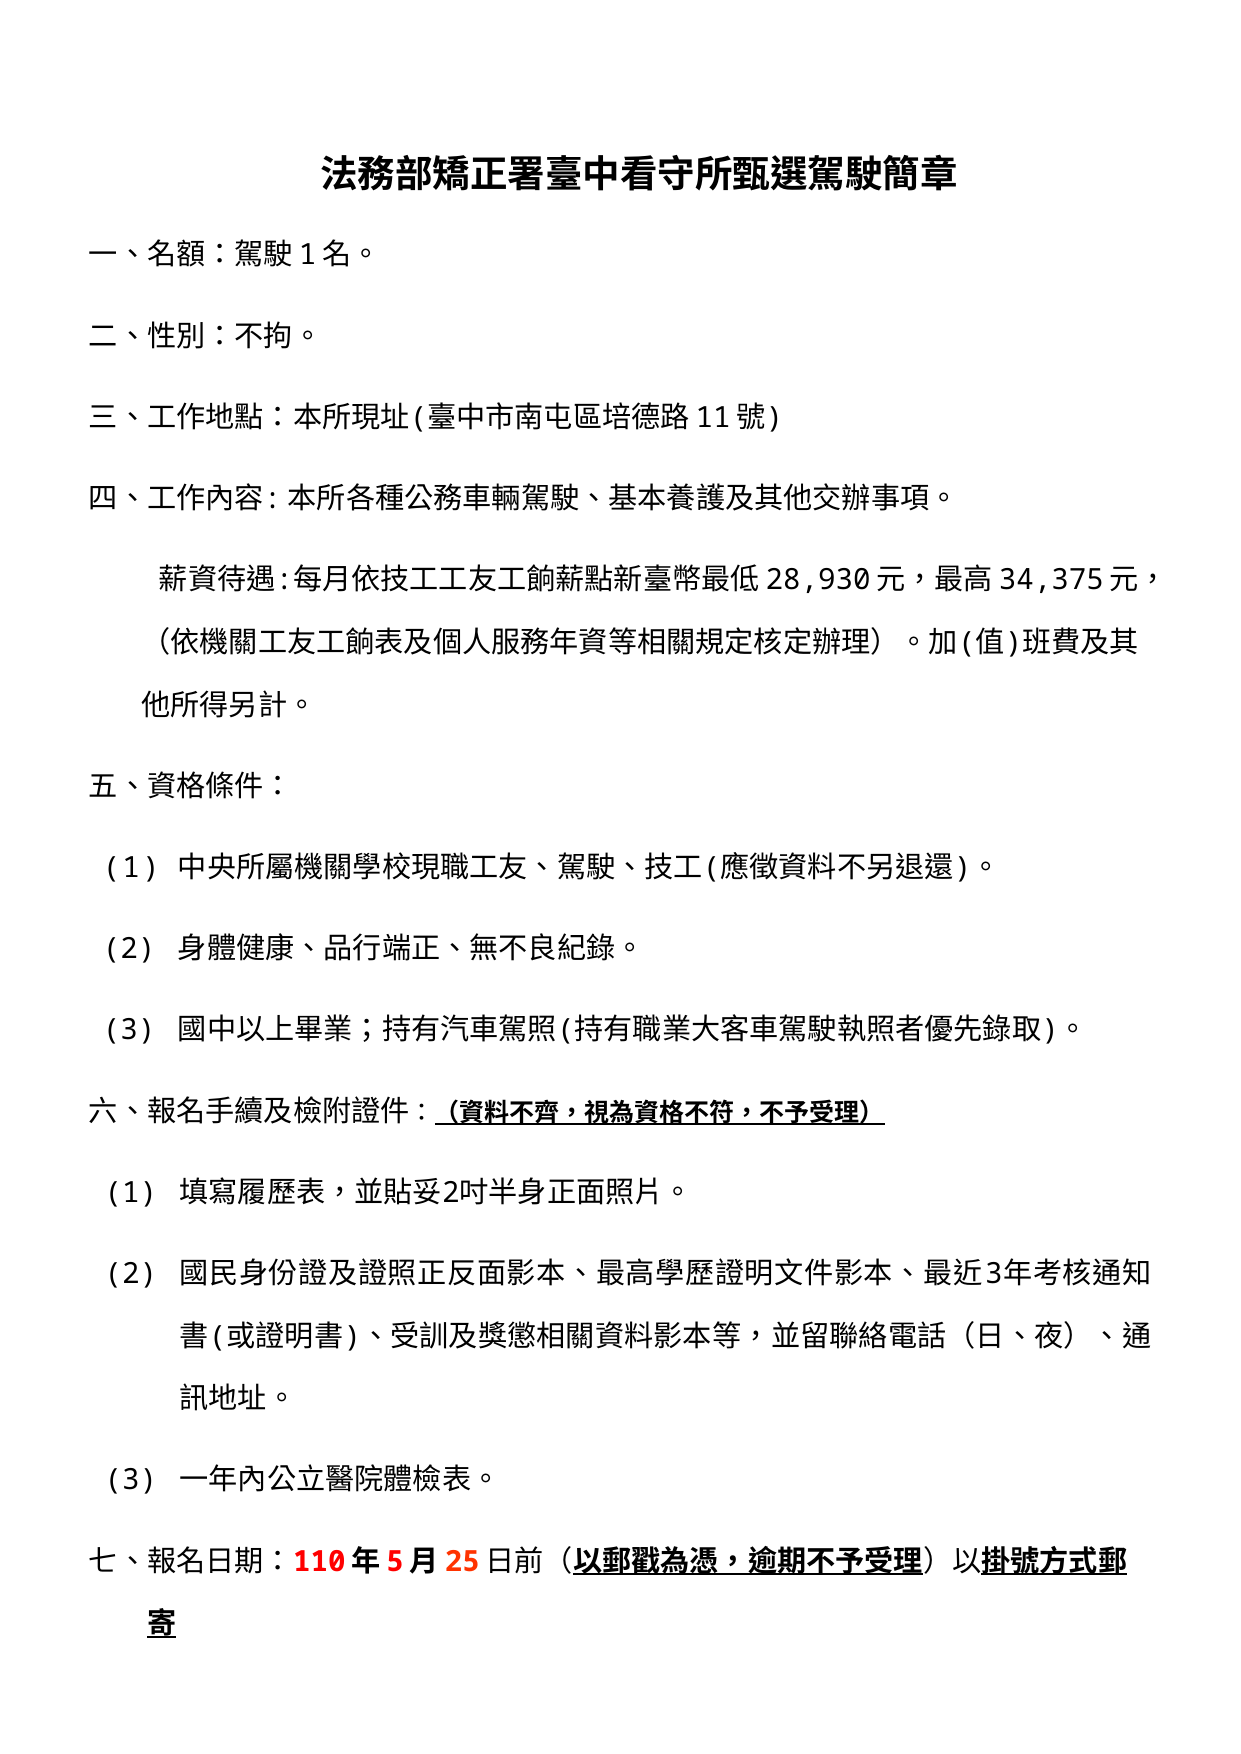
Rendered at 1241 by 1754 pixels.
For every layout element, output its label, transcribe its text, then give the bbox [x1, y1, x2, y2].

list 國民身份證及證照正反面影本、最高學歷證明文件影本、最近3年考核通知書(或證明書)、受訓及獎懲相關資料影本等，並留聯絡電話（日、夜）、通訊地址。 [104, 1229, 1152, 1417]
text 七、報名日期：110年5月25日前（以郵戳為憑，逾期不予受理）以掛號方式郵寄 [89, 1517, 1152, 1642]
text 法務部矯正署臺中看守所甄選駕駛簡章 [89, 129, 1152, 192]
text 四、工作內容: 本所各種公務車輛駕駛、基本養護及其他交辦事項。 [89, 454, 1152, 517]
text 薪資待遇:每月依技工工友工餉薪點新臺幣最低28,930元，最高34,375元，（依機關工友工餉表及個人服務年資等相關規定核定辦理）。加(值)班費及其他所得另計。 [89, 536, 1152, 723]
text 三、工作地點：本所現址(臺中市南屯區培德路11號) [89, 373, 1152, 436]
list 身體健康、品行端正、無不良紀錄。 [103, 904, 1152, 967]
text 六、報名手續及檢附證件：（資料不齊，視為資格不符，不予受理） [89, 1067, 1152, 1129]
text 二、性別：不拘。 [89, 292, 1152, 354]
text 五、資格條件： [89, 742, 1152, 804]
list 一年內公立醫院體檢表。 [104, 1436, 1152, 1498]
list 國中以上畢業；持有汽車駕照(持有職業大客車駕駛執照者優先錄取)。 [103, 986, 1152, 1048]
list 中央所屬機關學校現職工友、駕駛、技工(應徵資料不另退還)。 [103, 823, 1152, 886]
list 填寫履歷表，並貼妥2吋半身正面照片。 [104, 1148, 1152, 1211]
text 一、名額：駕駛1名。 [89, 211, 1152, 273]
